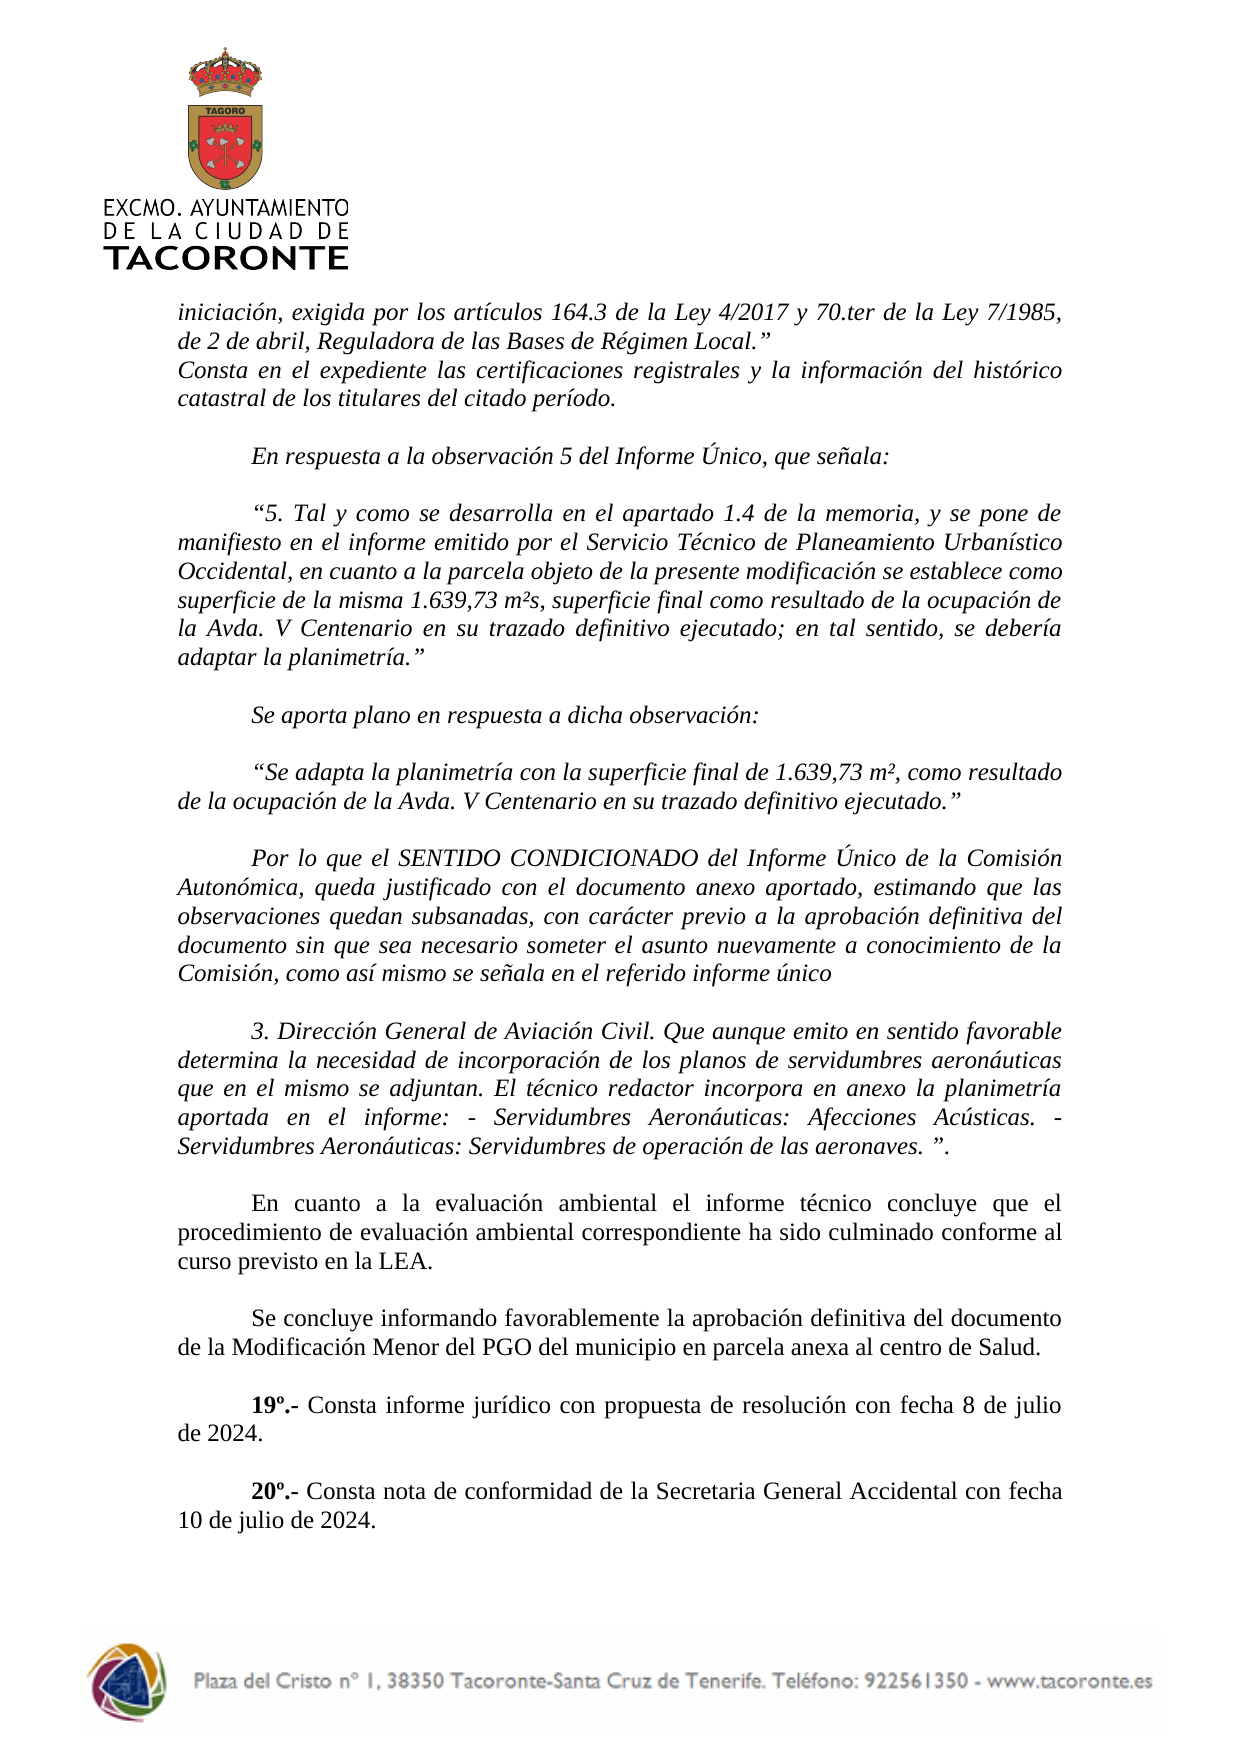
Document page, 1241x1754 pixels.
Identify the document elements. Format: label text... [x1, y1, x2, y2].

picture [103, 47, 348, 270]
text Por lo que el SENTIDO CONDICIONADO del Informe Único de la Comisión Autonómica, queda justificado con el documento anexo aportado, estimando que las observaciones quedan subsanadas, con carácter previo a la aprobación definitiva del documento sin que sea necesario someter el asunto nuevamente a conocimiento de la Comisión, como así mismo se señala en el referido informe único [177, 843, 1063, 987]
text “5. Tal y como se desarrolla en el apartado 1.4 de la memoria, y se pone de manifiesto en el informe emitido por el Servicio Técnico de Planeamiento Urbanístico Occidental, en cuanto a la parcela objeto de la presente modificación se establece como superficie de la misma 1.639,73 m²s, superficie final como resultado de la ocupación de la Avda. V Centenario en su trazado definitivo ejecutado; en tal sentido, se debería adaptar la planimetría.” [177, 498, 1063, 671]
text En respuesta a la observación 5 del Informe Único, que señala: [177, 441, 1063, 470]
picture [80, 1630, 1163, 1737]
text Se aporta plano en respuesta a dicha observación: [177, 700, 1063, 728]
text Consta en el expediente las certificaciones registrales y la información del histórico catastral de los titulares del citado período. [177, 355, 1063, 412]
text 3. Dirección General de Aviación Civil. Que aunque emito en sentido favorable determina la necesidad de incorporación de los planos de servidumbres aeronáuticas que en el mismo se adjuntan. El técnico redactor incorpora en anexo la planimetría aportada en el informe: - Servidumbres Aeronáuticas: Afecciones Acústicas. - Servidumbres Aeronáuticas: Servidumbres de operación de las aeronaves. ”. [177, 1016, 1063, 1160]
text 20º.- Consta nota de conformidad de la Secretaria General Accidental con fecha 10 de julio de 2024. [177, 1476, 1063, 1533]
text 19º.- Consta informe jurídico con propuesta de resolución con fecha 8 de julio de 2024. [177, 1390, 1063, 1447]
text iniciación, exigida por los artículos 164.3 de la Ley 4/2017 y 70.ter de la Ley 7/1985, de 2 de abril, Reguladora de las Bases de Régimen Local.” [177, 297, 1063, 355]
text “Se adapta la planimetría con la superficie final de 1.639,73 m², como resultado de la ocupación de la Avda. V Centenario en su trazado definitivo ejecutado.” [177, 757, 1063, 815]
text Se concluye informando favorablemente la aprobación definitiva del documento de la Modificación Menor del PGO del municipio en parcela anexa al centro de Salud. [177, 1303, 1063, 1361]
text En cuanto a la evaluación ambiental el informe técnico concluye que el procedimiento de evaluación ambiental correspondiente ha sido culminado conforme al curso previsto en la LEA. [177, 1188, 1063, 1275]
